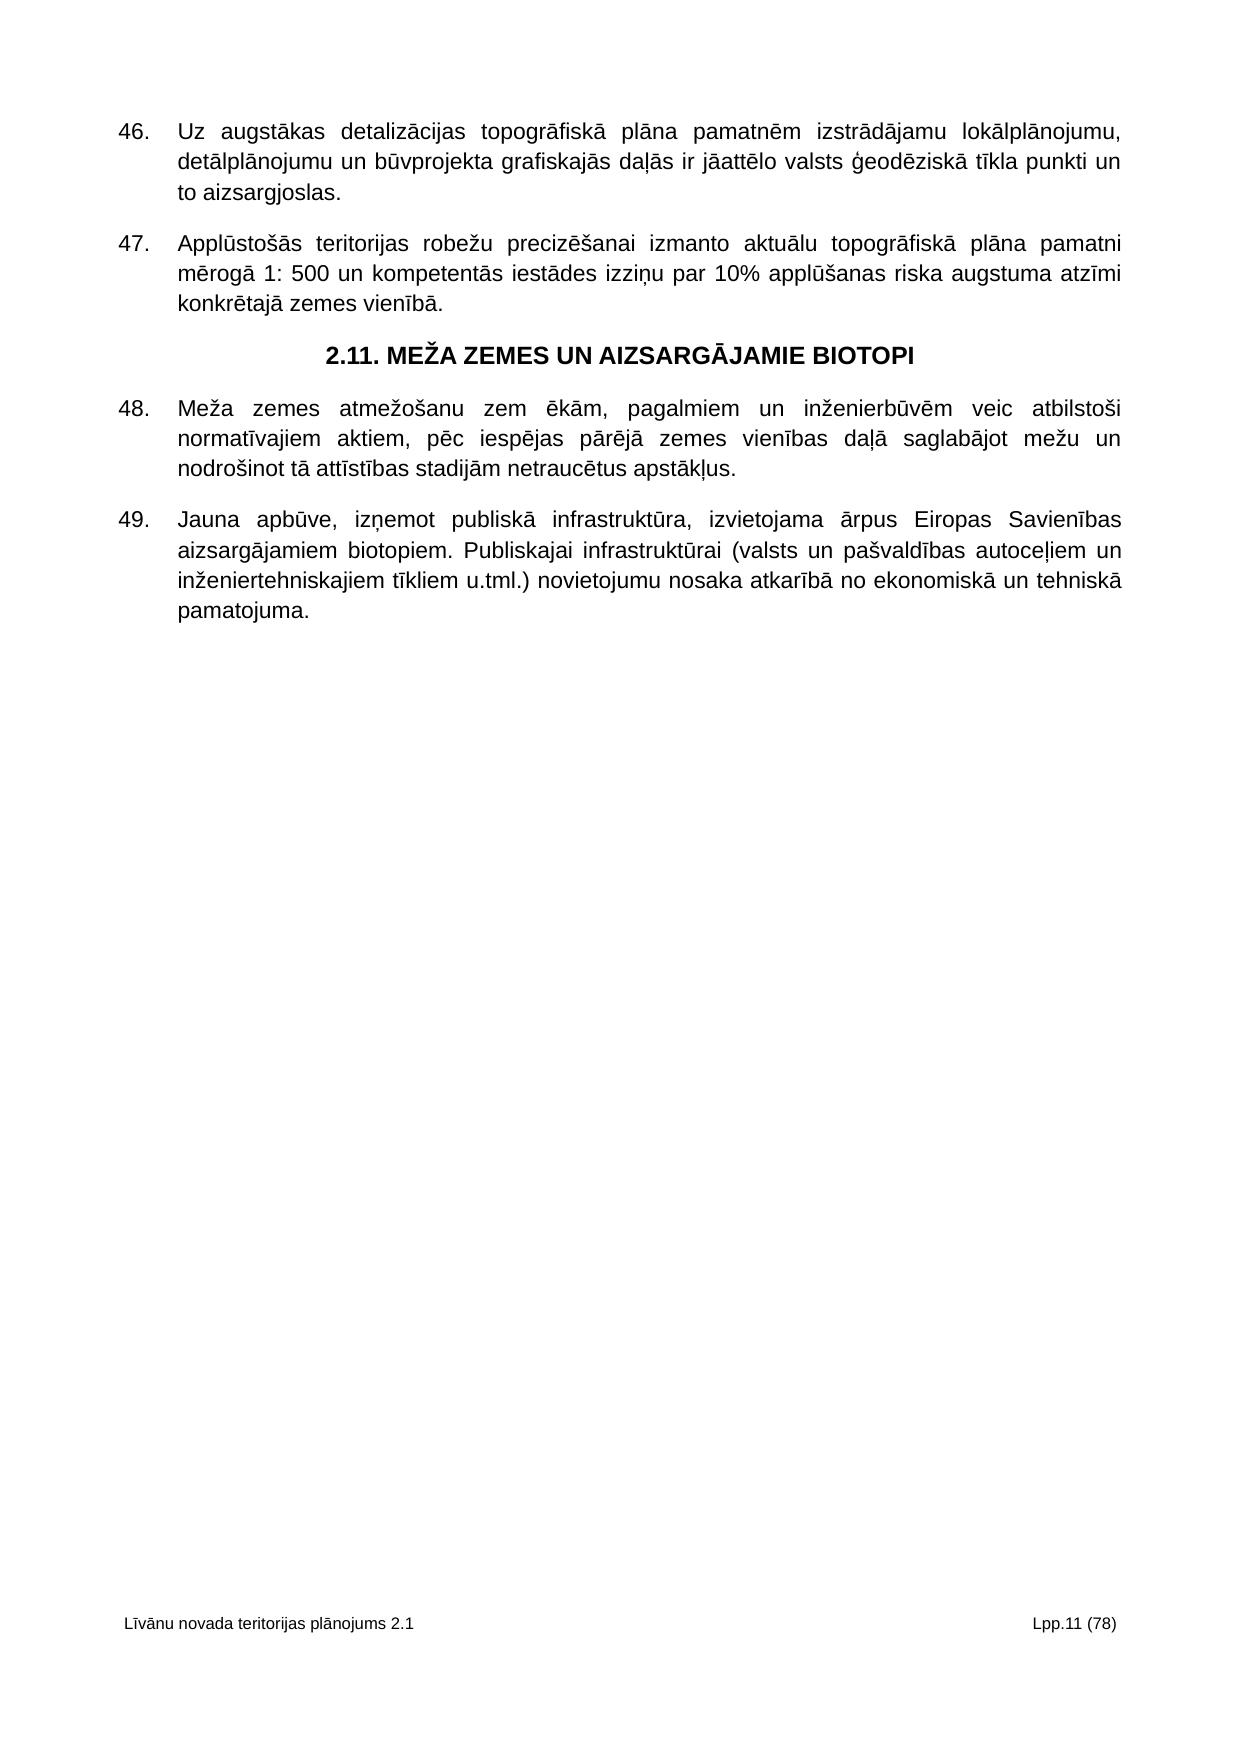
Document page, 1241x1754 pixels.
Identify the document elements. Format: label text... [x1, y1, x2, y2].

subtitle 2.11. Meža zemes un aizsargājamie biotopi [118, 341, 1122, 370]
text 47. Applūstošās teritorijas robežu precizēšanai izmanto aktuālu topogrāfiskā plāna pamatni mērogā 1: 500 un kompetentās iestādes izziņu par 10% applūšanas riska augstuma atzīmi konkrētajā zemes vienībā. [118, 229, 1122, 316]
text 46. Uz augstākas detalizācijas topogrāfiskā plāna pamatnēm izstrādājamu lokālplānojumu, detālplānojumu un būvprojekta grafiskajās daļās ir jāattēlo valsts ģeodēziskā tīkla punkti un to aizsargjoslas. [118, 118, 1122, 205]
text 48. Meža zemes atmežošanu zem ēkām, pagalmiem un inženierbūvēm veic atbilstoši normatīvajiem aktiem, pēc iespējas pārējā zemes vienības daļā saglabājot mežu un nodrošinot tā attīstības stadijām netraucētus apstākļus. [118, 395, 1122, 482]
text 49. Jauna apbūve, izņemot publiskā infrastruktūra, izvietojama ārpus Eiropas Savienības aizsargājamiem biotopiem. Publiskajai infrastruktūrai (valsts un pašvaldības autoceļiem un inženiertehniskajiem tīkliem u.tml.) novietojumu nosaka atkarībā no ekonomiskā un tehniskā pamatojuma. [118, 506, 1122, 623]
